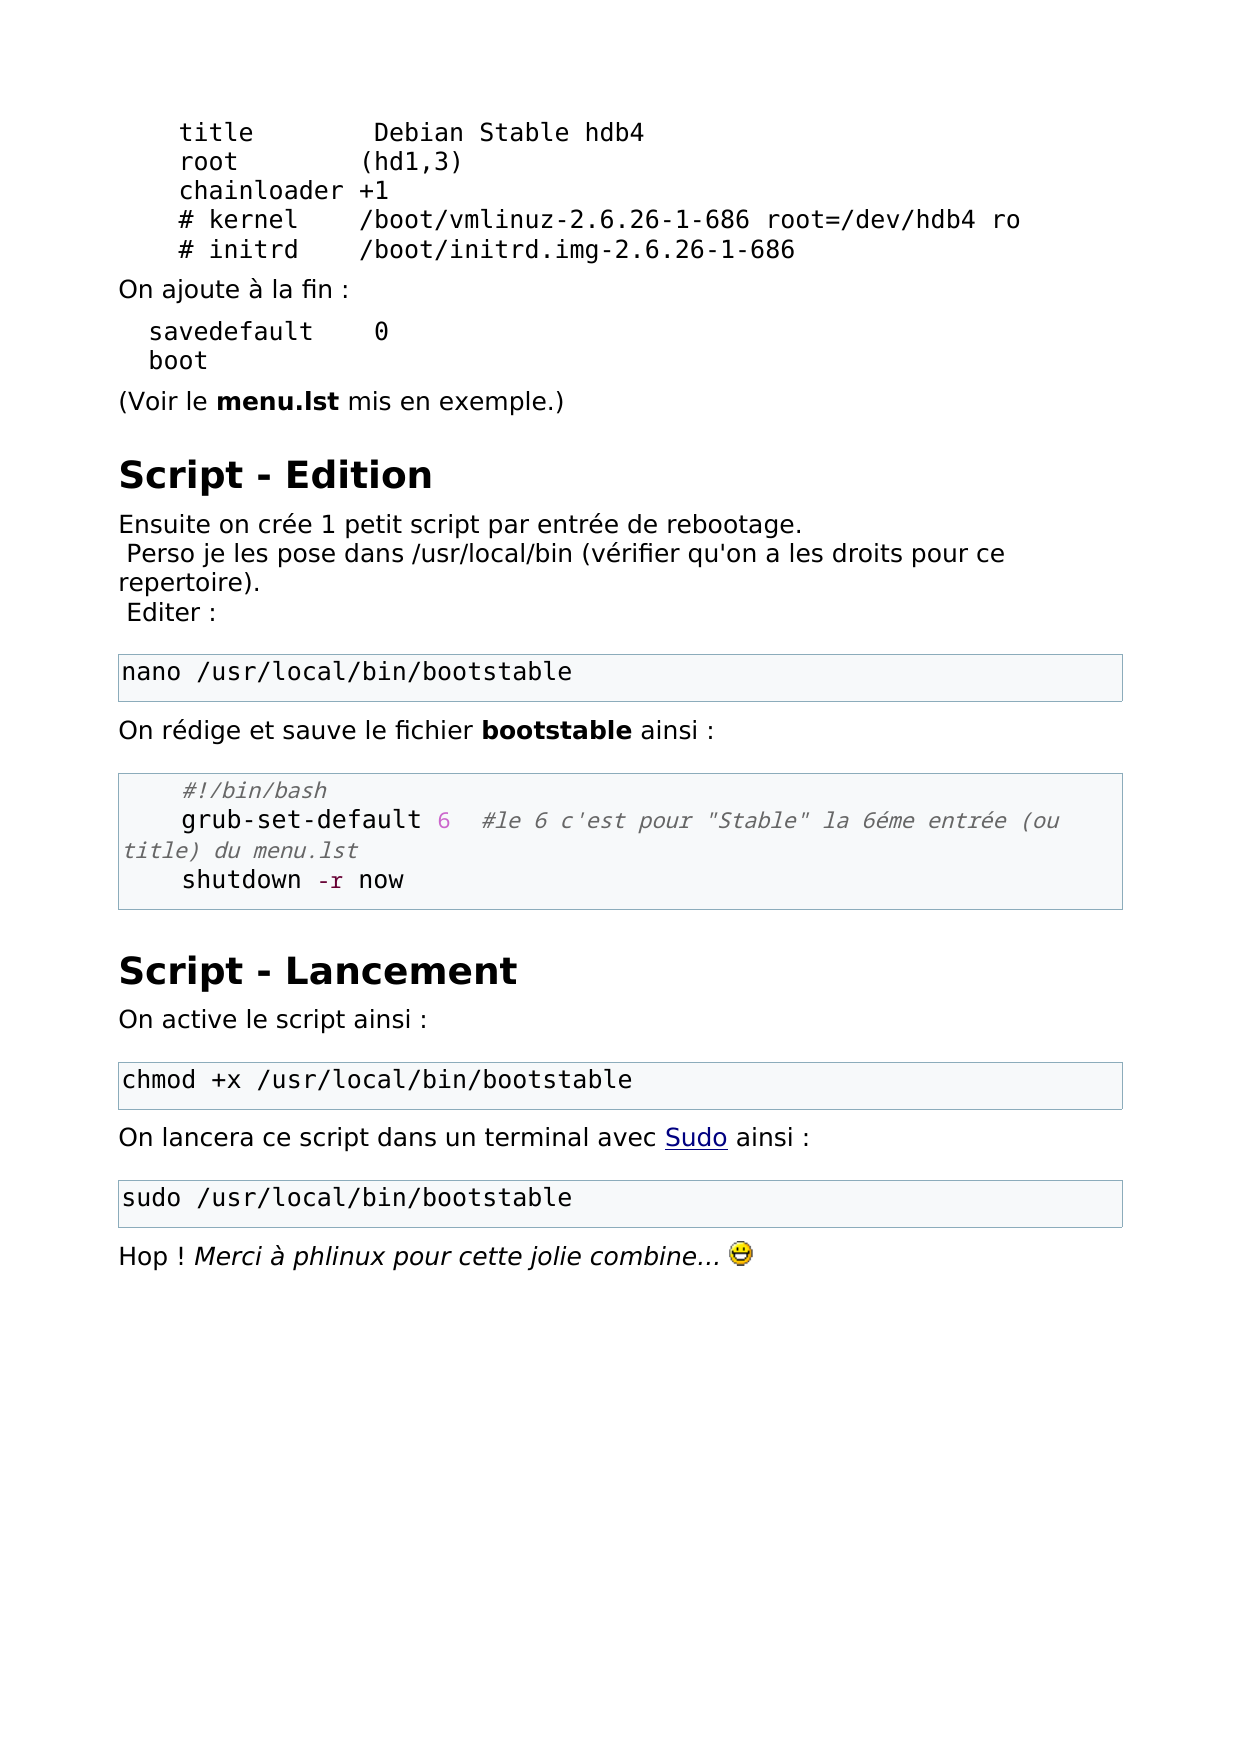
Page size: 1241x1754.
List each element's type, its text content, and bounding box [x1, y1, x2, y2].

text title Debian Stable hdb4 root (hd1,3) chainloader +1 # kernel /boot/vmlinuz-2.6.26-1-686 root=/dev/hdb4 ro # initrd /boot/initrd.img-2.6.26-1-686 [118, 118, 1122, 264]
text On lancera ce script dans un terminal avec Sudo ainsi : [118, 1124, 1122, 1153]
subtitle Script - Edition [118, 454, 1122, 498]
text On active le script ainsi : [118, 1005, 1122, 1034]
text savedefault 0 boot [118, 317, 1122, 376]
subtitle Script - Lancement [118, 949, 1122, 993]
table_header nano /usr/local/bin/bootstable [119, 655, 1122, 701]
picture [729, 1241, 753, 1266]
text On ajoute à la fin : [118, 276, 1122, 305]
table_header chmod +x /usr/local/bin/bootstable [119, 1063, 1122, 1109]
text (Voir le menu.lst mis en exemple.) [118, 387, 1122, 417]
text On rédige et sauve le fichier bootstable ainsi : [118, 716, 1122, 745]
text Hop ! Merci à phlinux pour cette jolie combine... [118, 1242, 1122, 1271]
table_header #!/bin/bash grub-set-default 6 #le 6 c'est pour "Stable" la 6éme entrée (ou title) du menu.lst shutdown -r now [119, 774, 1122, 909]
text Ensuite on crée 1 petit script par entrée de rebootage. Perso je les pose dans /usr/local/bin (vérifier qu'on a les droits pour ce repertoire). Editer : [118, 510, 1122, 627]
table_header sudo /usr/local/bin/bootstable [119, 1181, 1122, 1227]
